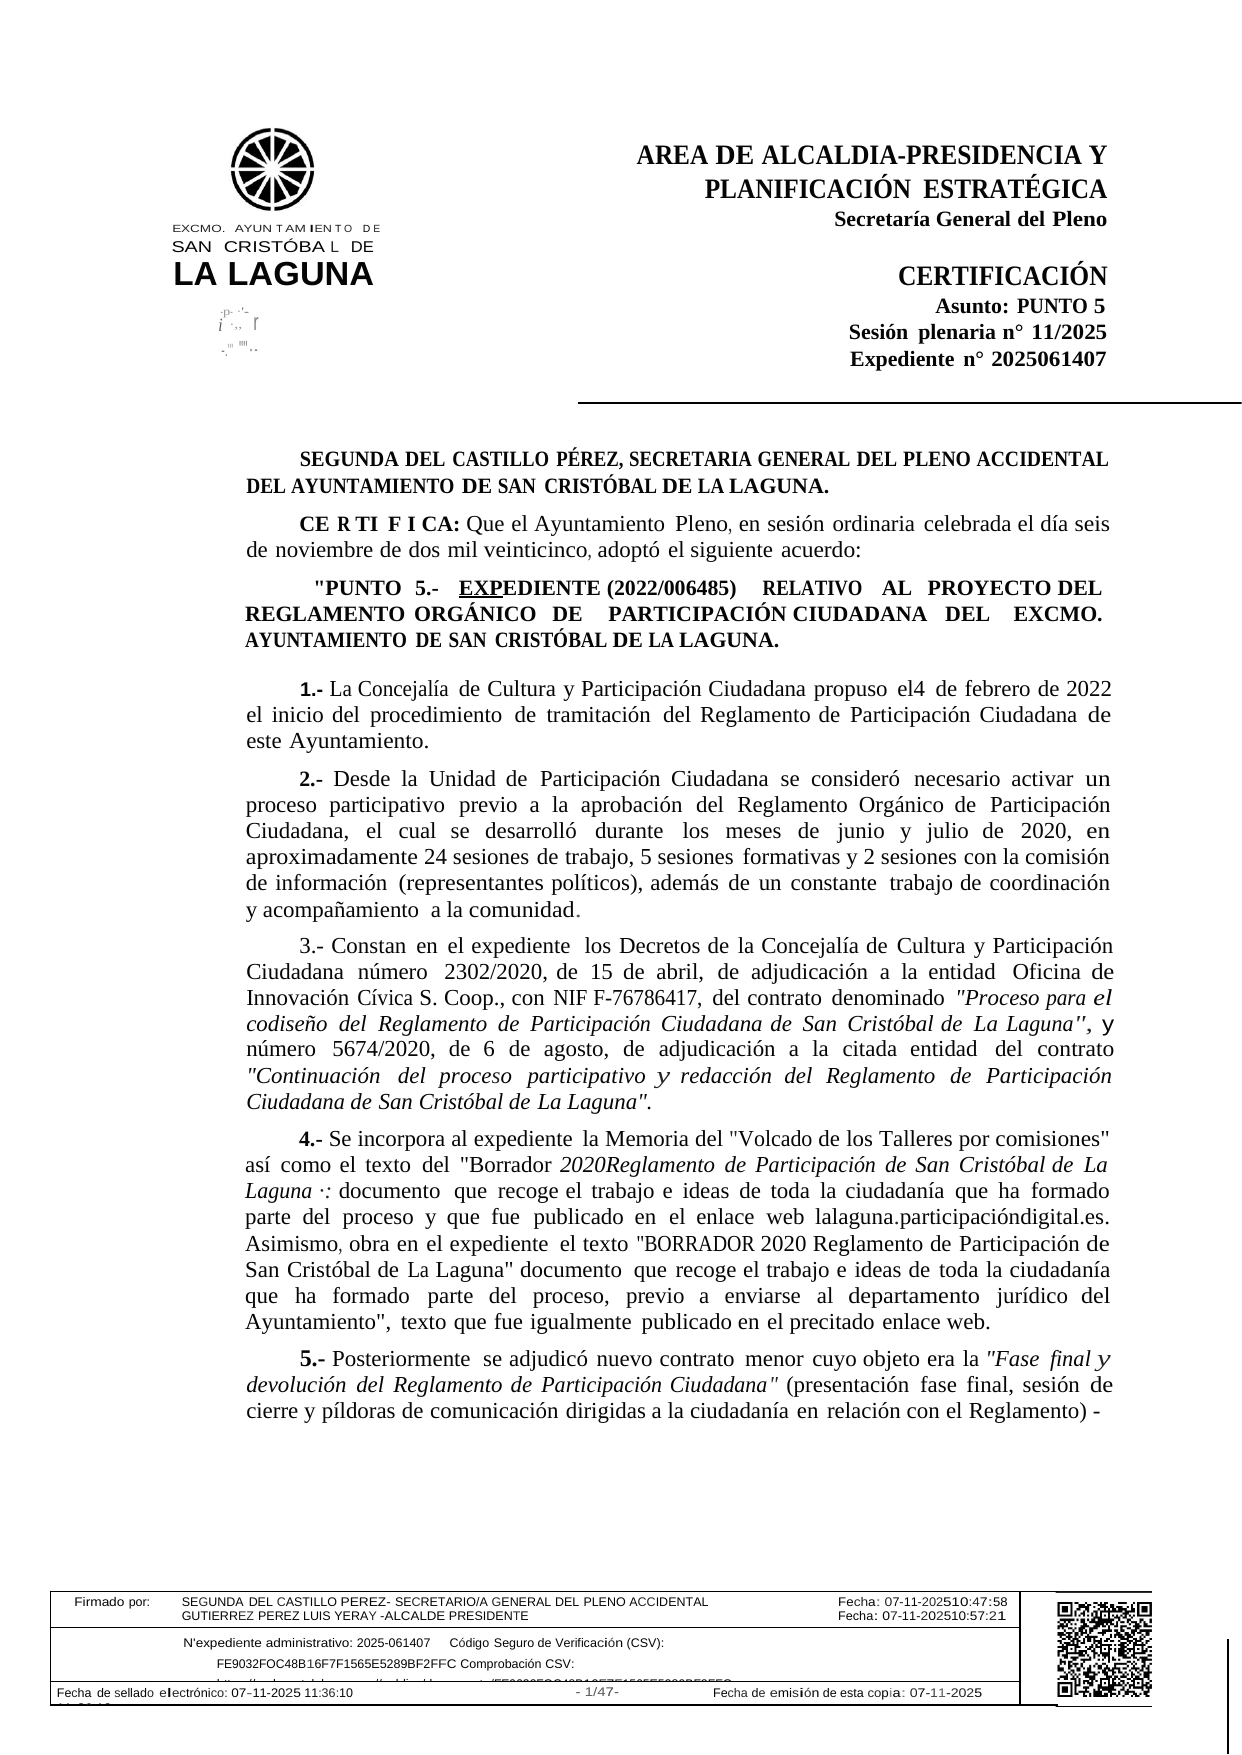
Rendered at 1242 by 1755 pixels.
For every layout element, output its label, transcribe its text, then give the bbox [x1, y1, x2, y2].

text i [218, 316, 222, 335]
table_cell N'expediente administrativo: 2025-061407 Código Seguro de Verificación (CSV): FE9032FOC48B16F7F1565E5289BF2FFC Comprobación CSV: https://sede.aytolalaguna.es//publico/documento/FE9032FOC48B16F7F1565E5289BF2FFC . [51, 1628, 1019, 1681]
text CERTIFICACIÓN [632, 259, 1108, 291]
table_header Firmado por: SEGUNDA DEL CASTILLO PEREZ- SECRETARIO/A GENERAL DEL PLENO ACCIDENTAL Fecha: 07-11-202510:47:58 GUTIERREZ PEREZ LUIS YERAY -ALCALDE PRESIDENTE Fecha: 07-11-202510:57:21 [51, 1592, 1019, 1626]
table_header [1021, 1592, 1055, 1704]
text CE R TI F I CA: Que el Ayuntamiento Pleno, en sesión ordinaria celebrada el día seis de noviembre de dos mil veinticinco, adoptó el siguiente acuerdo: [246, 510, 1110, 563]
text 3.- Constan en el expediente los Decretos de la Concejalía de Cultura y Participación Ciudadana número 2302/2020, de 15 de abril, de adjudicación a la entidad Oficina de Innovación Cívica S. Coop., con NIF F-76786417, del contrato denominado "Proceso para el codiseño del Reglamento de Participación Ciudadana de San Cristóbal de La Laguna", y número 5674/2020, de 6 de agosto, de adjudicación a la citada entidad del contrato "Continuación del proceso participativo y redacción del Reglamento de Participación Ciudadana de San Cristóbal de La Laguna". [246, 933, 1114, 1114]
text 2.- Desde la Unidad de Participación Ciudadana se consideró necesario activar un proceso participativo previo a la aprobación del Reglamento Orgánico de Participación Ciudadana, el cual se desarrolló durante los meses de junio y julio de 2020, en aproximadamente 24 sesiones de trabajo, 5 sesiones formativas y 2 sesiones con la comisión de información (representantes políticos), además de un constante trabajo de coordinación y acompañamiento a la comunidad. [246, 765, 1111, 922]
text Expediente n° 2025061407 [632, 346, 1107, 371]
text SAN CRISTÓBA L DE [171, 237, 384, 255]
text Asunto: PUNTO 5 [632, 293, 1105, 318]
text AREA DE ALCALDIA-PRESIDENCIA Y PLANIFICACIÓN ESTRATÉGICA Secretaría General del Pleno [627, 138, 1107, 232]
text 4.- Se incorpora al expediente la Memoria del "Volcado de los Talleres por comisiones" así como el texto del "Borrador 2020Reglamento de Participación de San Cristóbal de La Laguna ·: documento que recoge el trabajo e ideas de toda la ciudadanía que ha formado parte del proceso y que fue publicado en el enlace web lalaguna.participacióndigital.es. Asimismo, obra en el expediente el texto "BORRADOR 2020 Reglamento de Participación de San Cristóbal de La Laguna" documento que recoge el trabajo e ideas de toda la ciudadanía que ha formado parte del proceso, previo a enviarse al departamento jurídico del Ayuntamiento", texto que fue igualmente publicado en el precitado enlace web. [245, 1125, 1110, 1334]
text -p- ·'-·,, [217, 305, 254, 331]
text r [253, 312, 258, 336]
text Sesión plenaria n° 11/2025 [632, 319, 1107, 344]
text 5.- Posteriormente se adjudicó nuevo contrato menor cuyo objeto era la "Fase final y devolución del Reglamento de Participación Ciudadana" (presentación fase final, sesión de cierre y píldoras de comunicación dirigidas a la ciudadanía en relación con el Reglamento) - [246, 1344, 1113, 1424]
text SEGUNDA DEL CASTILLO PÉREZ, SECRETARIA GENERAL DEL PLENO ACCIDENTAL DEL AYUNTAMIENTO DE SAN CRISTÓBAL DE LA LAGUNA. [246, 446, 1109, 498]
text "PUNTO 5.- EXPEDIENTE (2022/006485) RELATIVO AL PROYECTO DEL REGLAMENTO ORGÁNICO DE PARTICIPACIÓN CIUDADANA DEL EXCMO. AYUNTAMIENTO DE SAN CRISTÓBAL DE LA LAGUNA. [245, 574, 1103, 653]
text 1.- La Concejalía de Cultura y Participación Ciudadana propuso el4 de febrero de 2022 el inicio del procedimiento de tramitación del Reglamento de Participación Ciudadana de este Ayuntamiento. [246, 676, 1112, 754]
text EXCMO. AYUN T AM IEN T O D E [172, 222, 380, 234]
text LA LAGUNA [173, 255, 385, 293]
text -."' ""·- [218, 336, 260, 361]
table_cell Fecha de sellado electrónico: 07-11-2025 11:36:10 - 1/47- Fecha de emisión de esta copia: 07-11-2025 11:36:10 [51, 1682, 1019, 1704]
